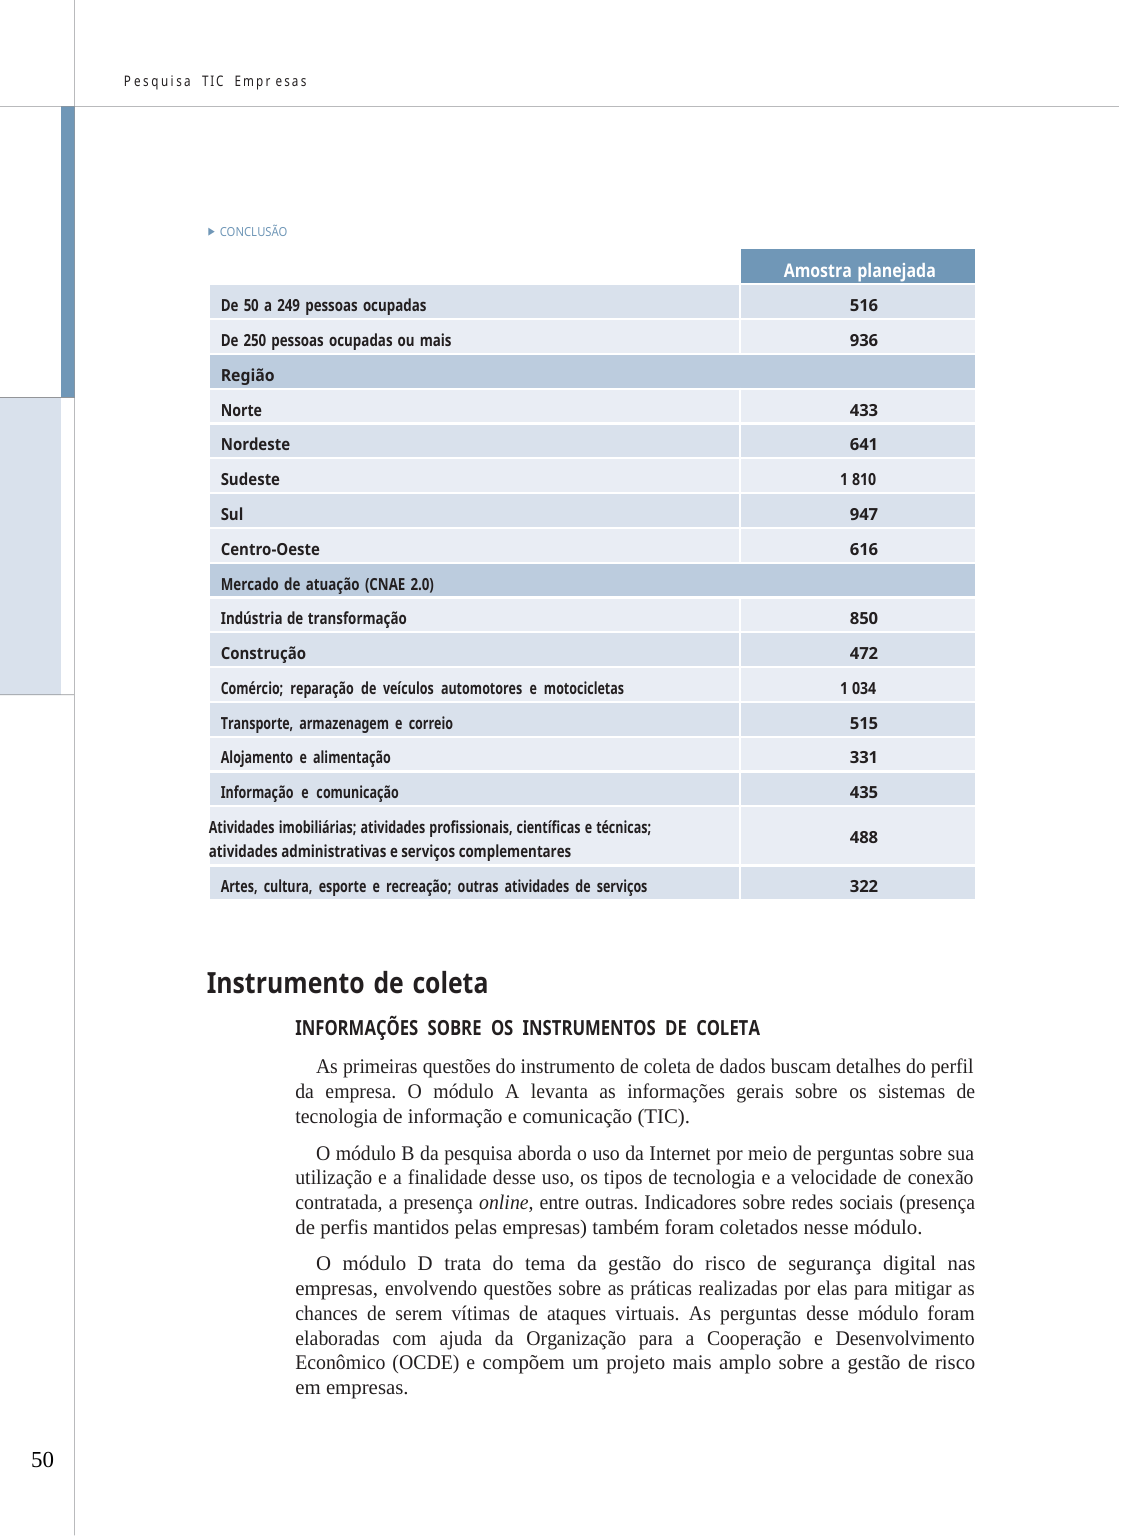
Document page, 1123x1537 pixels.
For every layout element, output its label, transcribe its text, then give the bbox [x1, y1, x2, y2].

table_cell 472 [741, 633, 975, 666]
table_cell Região [210, 355, 975, 388]
table_cell 1 034 [741, 668, 975, 701]
table_cell Nordeste [210, 425, 739, 457]
table_cell Alojamento e alimentação [210, 738, 739, 770]
table_cell 616 [741, 529, 975, 562]
text As primeiras questões do instrumento de coleta de dados buscam detalhes do perfil da empresa. O módulo A levanta as informações gerais sobre os sistemas de tecnologia de informação e comunicação (TIC). [295, 1054, 976, 1128]
table_cell Construção [210, 633, 739, 666]
table_cell Sudeste [210, 459, 739, 492]
table_cell 947 [741, 494, 975, 527]
table_cell Informação e comunicação [210, 773, 739, 805]
table_cell 488 [741, 807, 975, 864]
subtitle INFORMAÇÕES SOBRE OS INSTRUMENTOS DE COLETA [295, 1013, 1075, 1042]
table_cell De 50 a 249 pessoas ocupadas [210, 285, 739, 318]
table_cell 850 [741, 599, 975, 631]
table_header Amostra planejada [741, 249, 975, 283]
table_cell 433 [741, 390, 975, 422]
table_cell 936 [741, 320, 975, 353]
table_cell 515 [741, 703, 975, 736]
table_cell Sul [210, 494, 739, 527]
table_cell 322 [741, 867, 975, 899]
table_cell 516 [741, 285, 975, 318]
table_cell Artes, cultura, esporte e recreação; outras atividades de serviços [210, 867, 739, 899]
text O módulo B da pesquisa aborda o uso da Internet por meio de perguntas sobre sua utilização e a finalidade desse uso, os tipos de tecnologia e a velocidade de conexão contratada, a presença online, entre outras. Indicadores sobre redes sociais (presença de perfis mantidos pelas empresas) também foram coletados nesse módulo. [295, 1141, 976, 1239]
table_cell Mercado de atuação (CNAE 2.0) [210, 564, 975, 596]
table_cell 331 [741, 738, 975, 770]
table_cell Indústria de transformação [210, 599, 739, 631]
table_cell 1 810 [741, 459, 975, 492]
table_cell Comércio; reparação de veículos automotores e motocicletas [210, 668, 739, 701]
subtitle Instrumento de coleta [207, 963, 1075, 1002]
table_cell De 250 pessoas ocupadas ou mais [210, 320, 739, 353]
table_cell Centro-Oeste [210, 529, 739, 562]
text ⯈ CONCLUSÃO [207, 223, 1075, 240]
table_cell Atividades imobiliárias; atividades profissionais, científicas e técnicas; atividades administrativas e serviços complementares [210, 807, 739, 864]
table_cell Transporte, armazenagem e correio [210, 703, 739, 736]
table_cell 435 [741, 773, 975, 805]
table_cell 641 [741, 425, 975, 457]
text O módulo D trata do tema da gestão do risco de segurança digital nas empresas, envolvendo questões sobre as práticas realizadas por elas para mitigar as chances de serem vítimas de ataques virtuais. As perguntas desse módulo foram elaboradas com ajuda da Organização para a Cooperação e Desenvolvimento Econômico (OCDE) e compõem um projeto mais amplo sobre a gestão de risco em empresas. [295, 1251, 976, 1399]
table_cell Norte [210, 390, 739, 422]
table_header [209, 247, 739, 283]
